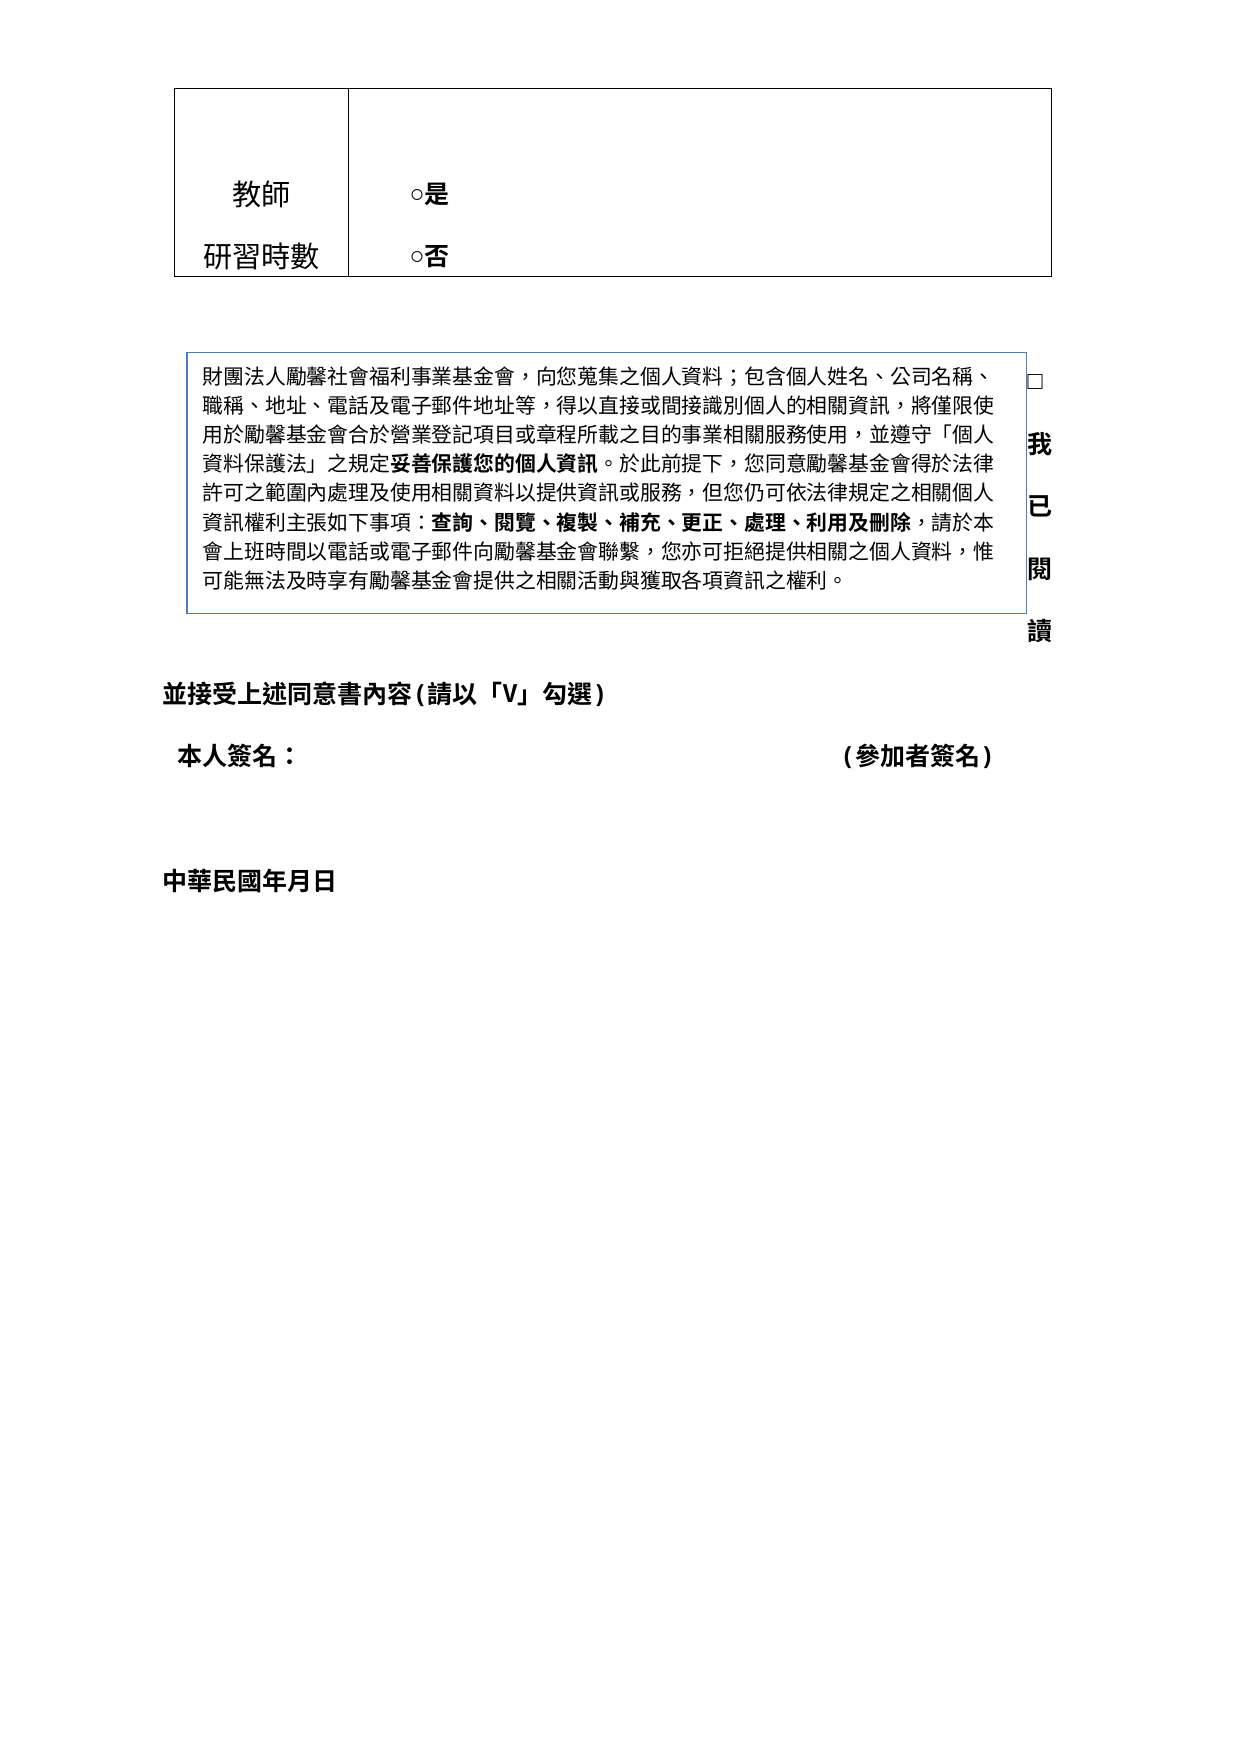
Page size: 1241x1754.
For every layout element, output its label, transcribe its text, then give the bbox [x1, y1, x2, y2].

text 財團法人勵馨社會福利事業基金會，向您蒐集之個人資料；包含個人姓名、公司名稱、職稱、地址、電話及電子郵件地址等，得以直接或間接識別個人的相關資訊，將僅限使用於勵馨基金會合於營業登記項目或章程所載之目的事業相關服務使用，並遵守「個人資料保護法」之規定妥善保護您的個人資訊。於此前提下，您同意勵馨基金會得於法律許可之範圍內處理及使用相關資料以提供資訊或服務，但您仍可依法律規定之相關個人資訊權利主張如下事項：查詢、閱覽、複製、補充、更正、處理、利用及刪除，請於本會上班時間以電話或電子郵件向勵馨基金會聯繫，您亦可拒絕提供相關之個人資料，惟可能無法及時享有勵馨基金會提供之相關活動與獲取各項資訊之權利。 [202, 361, 1011, 594]
text 本人簽名： (參加者簽名) [162, 713, 1063, 776]
table_cell 是 否 [349, 89, 1051, 276]
table_cell 教師 研習時數 [175, 89, 348, 276]
text □我已閱讀並接受上述同意書內容(請以「V」勾選) [162, 338, 1063, 713]
text 中華民國年月日 [162, 838, 1063, 901]
